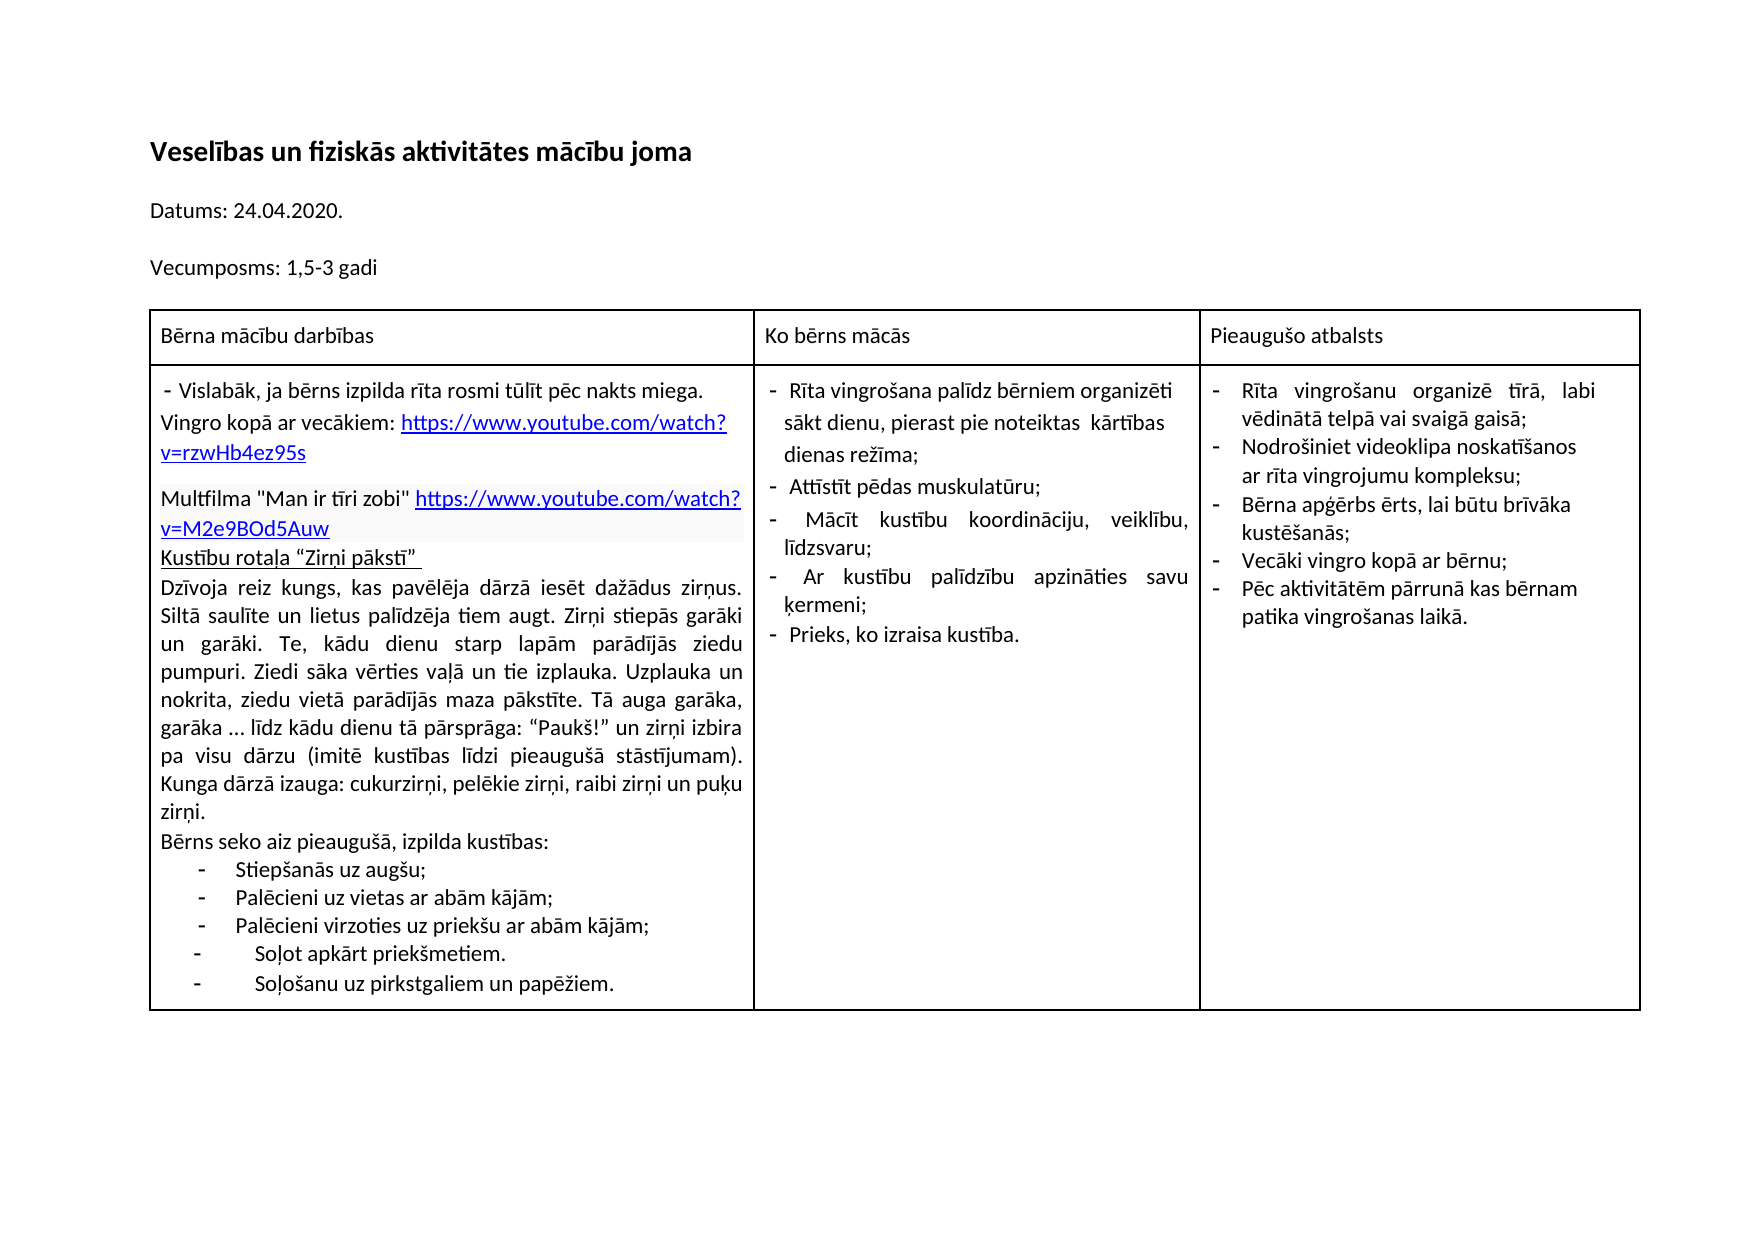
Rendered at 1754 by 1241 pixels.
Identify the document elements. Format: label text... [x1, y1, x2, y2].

text Vecumposms: 1,5-3 gadi [150, 253, 1604, 281]
table_header Ko bērns mācās [755, 311, 1199, 363]
text Datums: 24.04.2020. [150, 197, 1604, 224]
table_cell Rīta vingrošanu organizē tīrā, labi vēdinātā telpā vai svaigā gaisā; Nodrošiniet videoklipa noskatīšanos ar rīta vingrojumu kompleksu; Bērna apģērbs ērts, lai būtu brīvāka kustēšanās; Vecāki vingro kopā ar bērnu; Pēc aktivitātēm pārrunā kas bērnam patika vingrošanas laikā. [1201, 366, 1639, 1009]
table_cell Vislabāk, ja bērns izpilda rīta rosmi tūlīt pēc nakts miega. Vingro kopā ar vecākiem: https://www.youtube.com/watch?v=rzwHb4ez95s Multfilma "Man ir tīri zobi" https://www.youtube.com/watch?v=M2e9BOd5Auw Kustību rotaļa “Zirņi pākstī” Dzīvoja reiz kungs, kas pavēlēja dārzā iesēt dažādus zirņus. Siltā saulīte un lietus palīdzēja tiem augt. Zirņi stiepās garāki un garāki. Te, kādu dienu starp lapām parādījās ziedu pumpuri. Ziedi sāka vērties vaļā un tie izplauka. Uzplauka un nokrita, ziedu vietā parādījās maza pākstīte. Tā auga garāka, garāka … līdz kādu dienu tā pārsprāga: “Paukš!” un zirņi izbira pa visu dārzu (imitē kustības līdzi pieaugušā stāstījumam). Kunga dārzā izauga: cukurzirņi, pelēkie zirņi, raibi zirņi un puķu zirņi. Bērns seko aiz pieaugušā, izpilda kustības: Stiepšanās uz augšu; Palēcieni uz vietas ar abām kājām; Palēcieni virzoties uz priekšu ar abām kājām; Soļot apkārt priekšmetiem. Soļošanu uz pirkstgaliem un papēžiem. [151, 366, 753, 1009]
text Veselības un fiziskās aktivitātes mācību joma [150, 133, 1604, 168]
table_header Pieaugušo atbalsts [1201, 311, 1639, 363]
table_header Bērna mācību darbības [151, 311, 753, 363]
table_cell Rīta vingrošana palīdz bērniem organizēti sākt dienu, pierast pie noteiktas kārtības dienas režīma; Attīstīt pēdas muskulatūru; Mācīt kustību koordināciju, veiklību, līdzsvaru; Ar kustību palīdzību apzināties savu ķermeni; Prieks, ko izraisa kustība. [755, 366, 1199, 1009]
